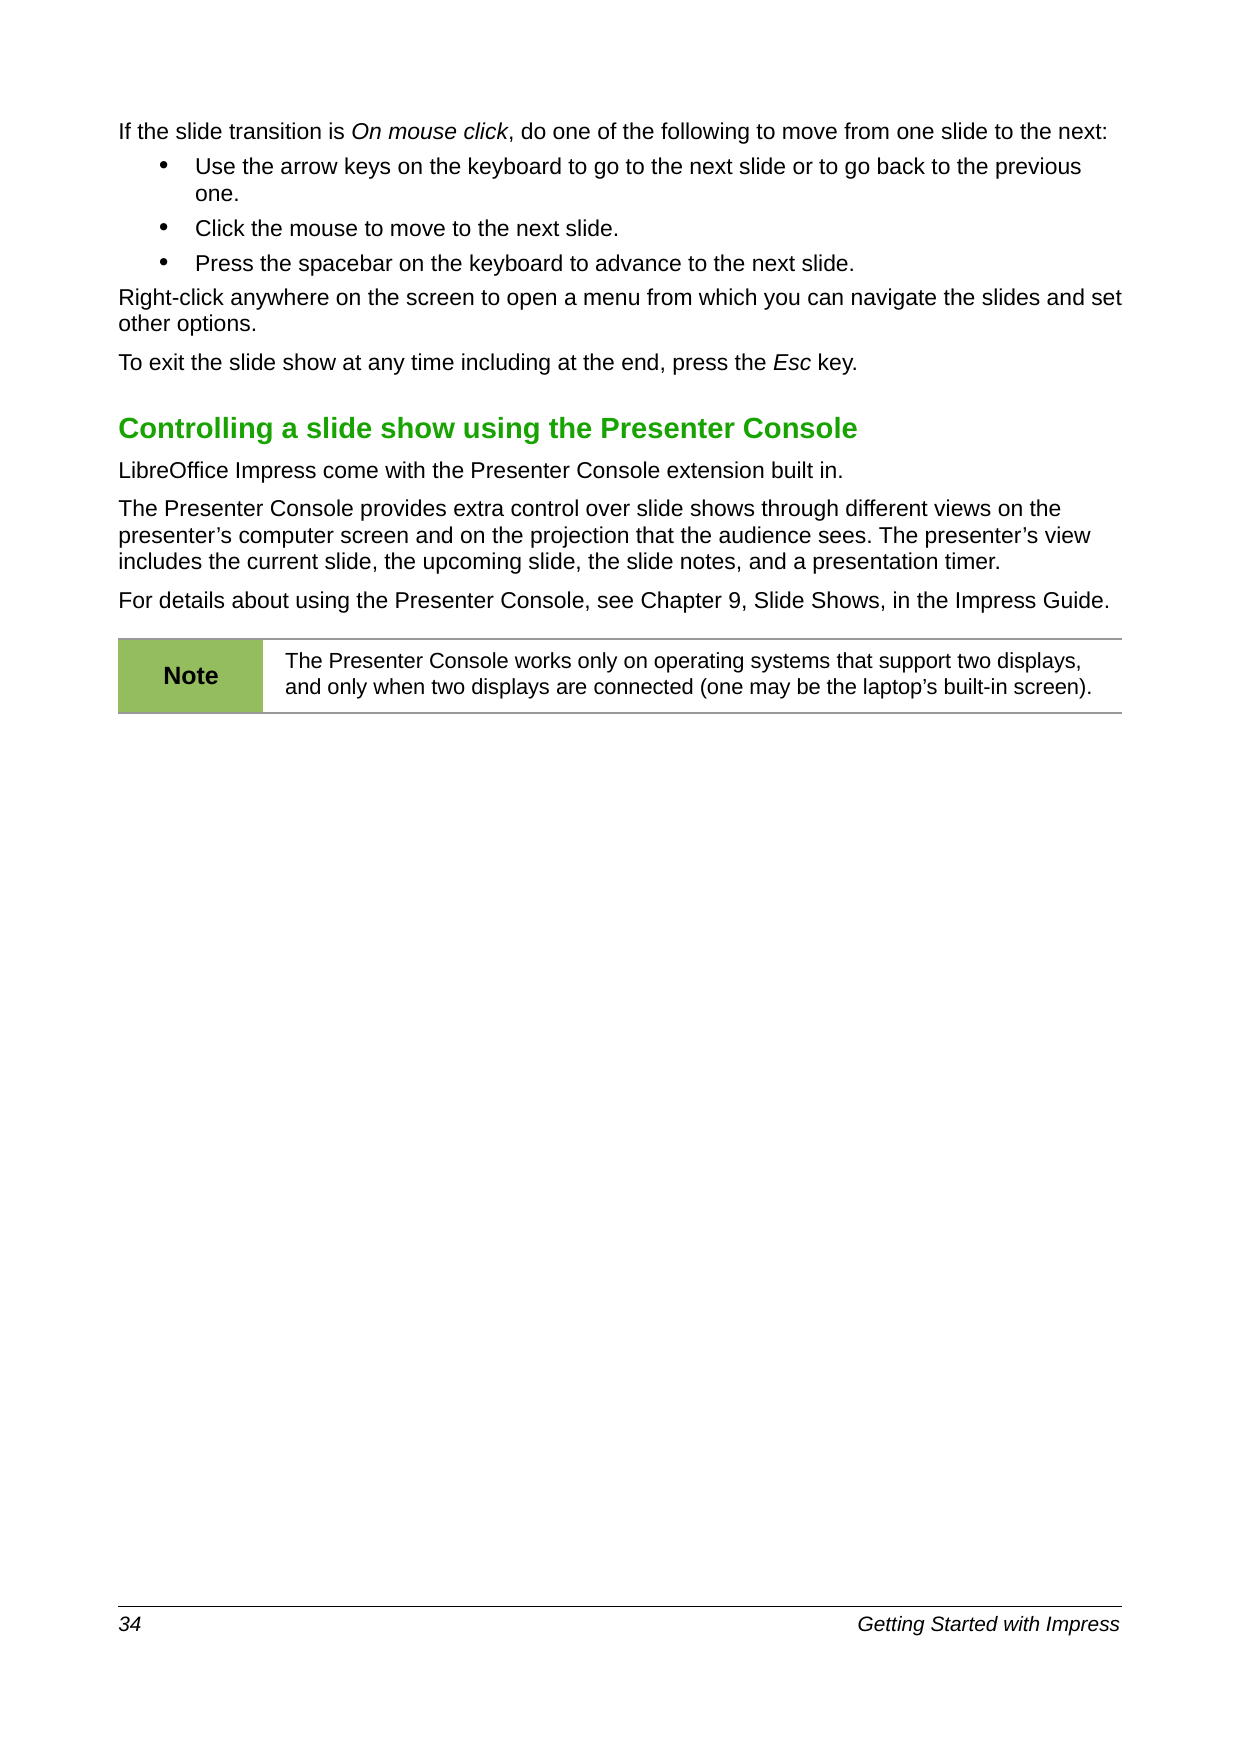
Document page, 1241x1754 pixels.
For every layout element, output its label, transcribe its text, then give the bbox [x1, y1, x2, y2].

table_header Note [118, 640, 263, 712]
text For details about using the Presenter Console, see Chapter 9, Slide Shows, in the Impress Guide. [118, 587, 1122, 613]
text The Presenter Console provides extra control over slide shows through different views on the presenter’s computer screen and on the projection that the audience sees. The presenter’s view includes the current slide, the upcoming slide, the slide notes, and a presentation timer. [118, 495, 1122, 574]
text Right-click anywhere on the screen to open a menu from which you can navigate the slides and set other options. [118, 283, 1122, 336]
list Click the mouse to move to the next slide. [156, 213, 1122, 242]
list If the slide transition is On mouse click, do one of the following to move from one slide to the next: [118, 118, 1122, 144]
list Use the arrow keys on the keyboard to go to the next slide or to go back to the previous one. [156, 151, 1122, 206]
text To exit the slide show at any time including at the end, press the Esc key. [118, 349, 1122, 375]
table_header The Presenter Console works only on operating systems that support two displays, and only when two displays are connected (one may be the laptop’s built-in screen). [264, 640, 1122, 712]
text LibreOffice Impress come with the Presenter Console extension built in. [118, 457, 1122, 483]
subtitle Controlling a slide show using the Presenter Console [118, 411, 1122, 444]
list Press the spacebar on the keyboard to advance to the next slide. [156, 248, 1122, 277]
